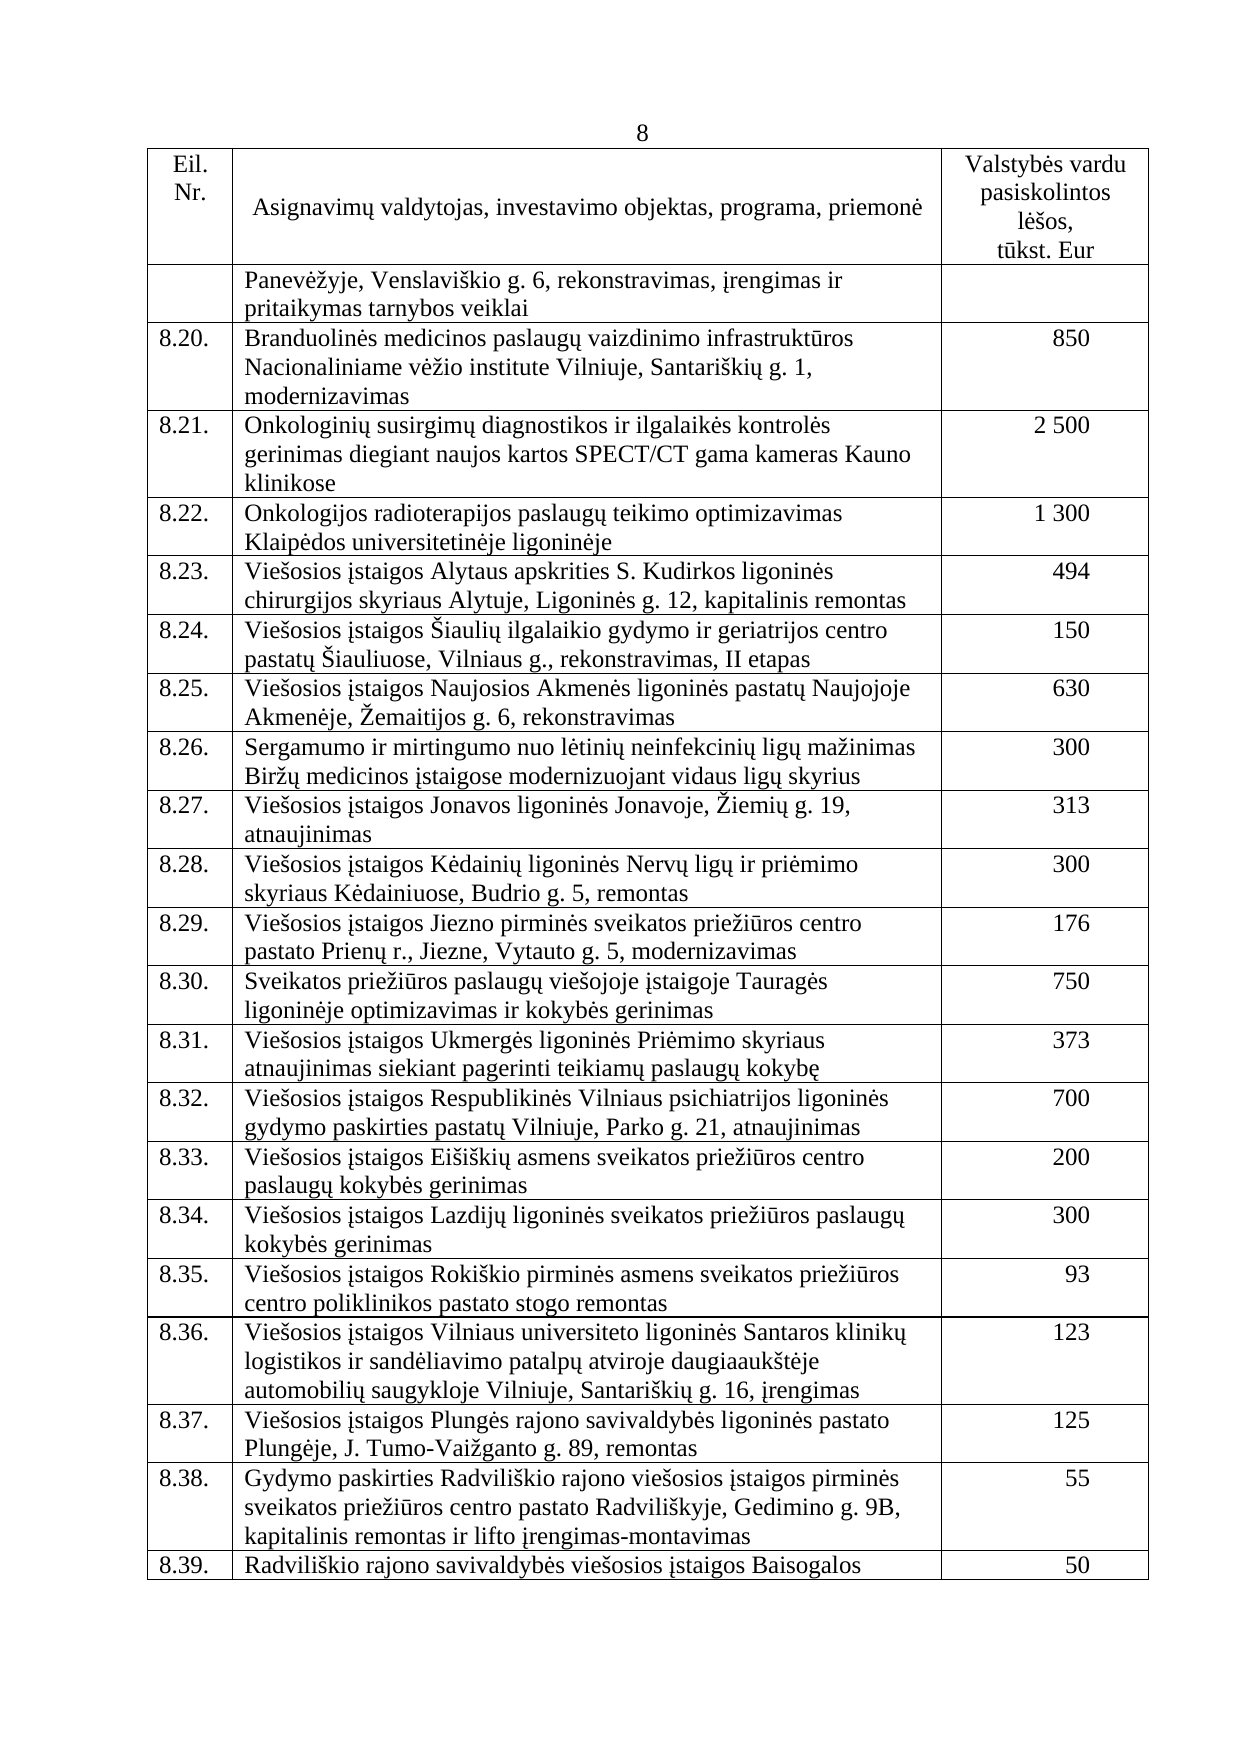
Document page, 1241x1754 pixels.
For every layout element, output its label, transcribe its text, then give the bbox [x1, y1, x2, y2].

table_cell 750 [942, 966, 1148, 1024]
table_cell Sveikatos priežiūros paslaugų viešojoje įstaigoje Tauragės ligoninėje optimizavimas ir kokybės gerinimas [233, 966, 941, 1024]
table_cell 373 [942, 1025, 1148, 1082]
table_cell 8.25. [148, 674, 232, 731]
table_cell 8.26. [148, 732, 232, 789]
table_cell Viešosios įstaigos Alytaus apskrities S. Kudirkos ligoninės chirurgijos skyriaus Alytuje, Ligoninės g. 12, kapitalinis remontas [233, 556, 941, 614]
table_cell Viešosios įstaigos Jonavos ligoninės Jonavoje, Žiemių g. 19, atnaujinimas [233, 791, 941, 848]
table_cell Viešosios įstaigos Lazdijų ligoninės sveikatos priežiūros paslaugų kokybės gerinimas [233, 1200, 941, 1258]
table_cell Panevėžyje, Venslaviškio g. 6, rekonstravimas, įrengimas ir pritaikymas tarnybos veiklai [233, 265, 941, 322]
table_cell 8.36. [148, 1318, 232, 1404]
table_cell 93 [942, 1259, 1148, 1316]
table_cell [942, 265, 1148, 322]
table_cell Viešosios įstaigos Plungės rajono savivaldybės ligoninės pastato Plungėje, J. Tumo-Vaižganto g. 89, remontas [233, 1405, 941, 1462]
table_cell 8.35. [148, 1259, 232, 1316]
table_cell Viešosios įstaigos Šiaulių ilgalaikio gydymo ir geriatrijos centro pastatų Šiauliuose, Vilniaus g., rekonstravimas, II etapas [233, 615, 941, 672]
table_cell 300 [942, 1200, 1148, 1258]
table_cell 50 [942, 1551, 1148, 1579]
table_cell 200 [942, 1142, 1148, 1199]
table_cell Viešosios įstaigos Naujosios Akmenės ligoninės pastatų Naujojoje Akmenėje, Žemaitijos g. 6, rekonstravimas [233, 674, 941, 731]
table_cell 8.29. [148, 908, 232, 965]
table_cell 700 [942, 1083, 1148, 1141]
table_cell Viešosios įstaigos Jiezno pirminės sveikatos priežiūros centro pastato Prienų r., Jiezne, Vytauto g. 5, modernizavimas [233, 908, 941, 965]
table_cell 8.34. [148, 1200, 232, 1258]
table_cell 8.24. [148, 615, 232, 672]
table_cell 8.33. [148, 1142, 232, 1199]
table_cell 8.28. [148, 849, 232, 907]
table_header Eil. Nr. [148, 149, 232, 264]
table_cell 1 300 [942, 498, 1148, 555]
table_cell Viešosios įstaigos Vilniaus universiteto ligoninės Santaros klinikų logistikos ir sandėliavimo patalpų atviroje daugiaaukštėje automobilių saugykloje Vilniuje, Santariškių g. 16, įrengimas [233, 1318, 941, 1404]
table_cell 8.20. [148, 323, 232, 409]
table_cell 8.27. [148, 791, 232, 848]
table_cell 8.23. [148, 556, 232, 614]
table_cell 8.38. [148, 1463, 232, 1549]
table_cell 8.39. [148, 1551, 232, 1579]
table_cell Sergamumo ir mirtingumo nuo lėtinių neinfekcinių ligų mažinimas Biržų medicinos įstaigose modernizuojant vidaus ligų skyrius [233, 732, 941, 789]
table_cell 8.32. [148, 1083, 232, 1141]
table_cell Viešosios įstaigos Rokiškio pirminės asmens sveikatos priežiūros centro poliklinikos pastato stogo remontas [233, 1259, 941, 1316]
table_cell 2 500 [942, 411, 1148, 497]
table_cell [148, 265, 232, 322]
table_cell 8.31. [148, 1025, 232, 1082]
table_cell Viešosios įstaigos Ukmergės ligoninės Priėmimo skyriaus atnaujinimas siekiant pagerinti teikiamų paslaugų kokybę [233, 1025, 941, 1082]
table_cell 630 [942, 674, 1148, 731]
table_cell 494 [942, 556, 1148, 614]
table_cell 125 [942, 1405, 1148, 1462]
table_cell 300 [942, 732, 1148, 789]
table_cell Gydymo paskirties Radviliškio rajono viešosios įstaigos pirminės sveikatos priežiūros centro pastato Radviliškyje, Gedimino g. 9B, kapitalinis remontas ir lifto įrengimas-montavimas [233, 1463, 941, 1549]
table_cell Radviliškio rajono savivaldybės viešosios įstaigos Baisogalos [233, 1551, 941, 1579]
table_cell 850 [942, 323, 1148, 409]
table_cell Viešosios įstaigos Respublikinės Vilniaus psichiatrijos ligoninės gydymo paskirties pastatų Vilniuje, Parko g. 21, atnaujinimas [233, 1083, 941, 1141]
table_cell Branduolinės medicinos paslaugų vaizdinimo infrastruktūros Nacionaliniame vėžio institute Vilniuje, Santariškių g. 1, modernizavimas [233, 323, 941, 409]
table_cell 55 [942, 1463, 1148, 1549]
table_cell 8.30. [148, 966, 232, 1024]
table_cell 8.22. [148, 498, 232, 555]
table_cell 150 [942, 615, 1148, 672]
table_cell 8.21. [148, 411, 232, 497]
table_cell 176 [942, 908, 1148, 965]
table_header Asignavimų valdytojas, investavimo objektas, programa, priemonė [233, 149, 941, 264]
table_cell Viešosios įstaigos Kėdainių ligoninės Nervų ligų ir priėmimo skyriaus Kėdainiuose, Budrio g. 5, remontas [233, 849, 941, 907]
table_cell 300 [942, 849, 1148, 907]
table_cell 8.37. [148, 1405, 232, 1462]
table_cell Viešosios įstaigos Eišiškių asmens sveikatos priežiūros centro paslaugų kokybės gerinimas [233, 1142, 941, 1199]
table_header Valstybės vardu pasiskolintos lėšos, tūkst. Eur [942, 149, 1148, 264]
table_cell Onkologijos radioterapijos paslaugų teikimo optimizavimas Klaipėdos universitetinėje ligoninėje [233, 498, 941, 555]
table_cell Onkologinių susirgimų diagnostikos ir ilgalaikės kontrolės gerinimas diegiant naujos kartos SPECT/CT gama kameras Kauno klinikose [233, 411, 941, 497]
table_cell 313 [942, 791, 1148, 848]
table_cell 123 [942, 1318, 1148, 1404]
